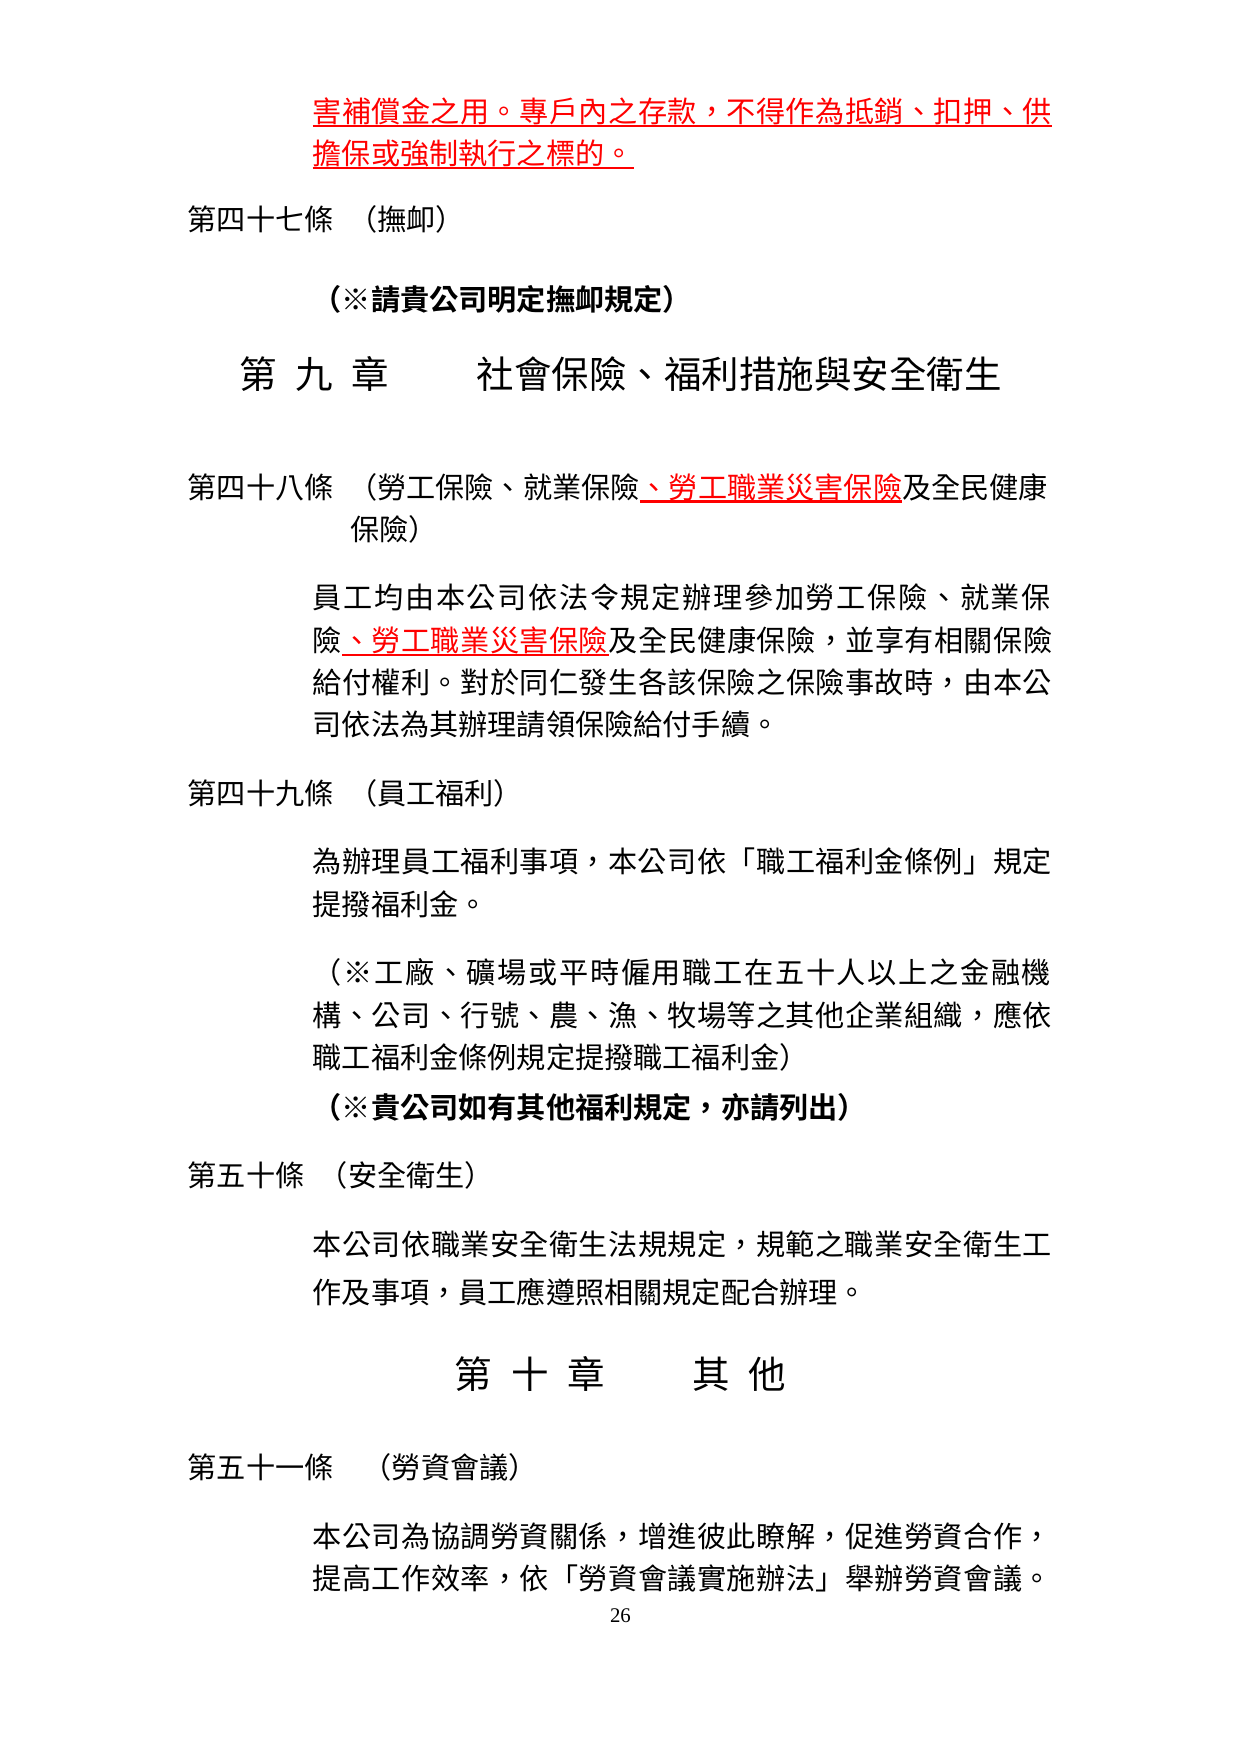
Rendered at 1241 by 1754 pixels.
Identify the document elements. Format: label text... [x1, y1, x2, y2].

text 第四十八條 （勞工保險、就業保險、勞工職業災害保險及全民健康保險） [187, 464, 1053, 549]
text （※貴公司如有其他福利規定，亦請列出） [312, 1084, 1053, 1126]
subtitle 社會保險、福利措施與安全衛生 [187, 345, 1053, 399]
text 員工均由本公司依法令規定辦理參加勞工保險、就業保險、勞工職業災害保險及全民健康保險，並享有相關保險給付權利。對於同仁發生各該保險之保險事故時，由本公司依法為其辦理請領保險給付手續。 [312, 575, 1053, 744]
text 第五十一條 （勞資會議） [187, 1445, 1053, 1487]
text 本公司為協調勞資關係，增進彼此瞭解，促進勞資合作，提高工作效率，依「勞資會議實施辦法」舉辦勞資會議。 [312, 1513, 1053, 1598]
text 本公司依職業安全衛生法規規定，規範之職業安全衛生工作及事項，員工應遵照相關規定配合辦理。 [312, 1221, 1053, 1312]
subtitle 其 他 [187, 1344, 1053, 1399]
text 第四十九條 （員工福利） [187, 770, 1053, 813]
text 害補償金之用。專戶內之存款，不得作為抵銷、扣押、供擔保或強制執行之標的。 [312, 89, 1053, 173]
text （※請貴公司明定撫卹規定） [312, 277, 1053, 319]
text （※工廠、礦場或平時僱用職工在五十人以上之金融機構、公司、行號、農、漁、牧場等之其他企業組織，應依職工福利金條例規定提撥職工福利金） [312, 950, 1053, 1077]
text 第四十七條 （撫卹） [187, 197, 1053, 239]
text 第五十條 （安全衛生） [187, 1153, 1053, 1195]
text 為辦理員工福利事項，本公司依「職工福利金條例」規定提撥福利金。 [312, 839, 1053, 923]
